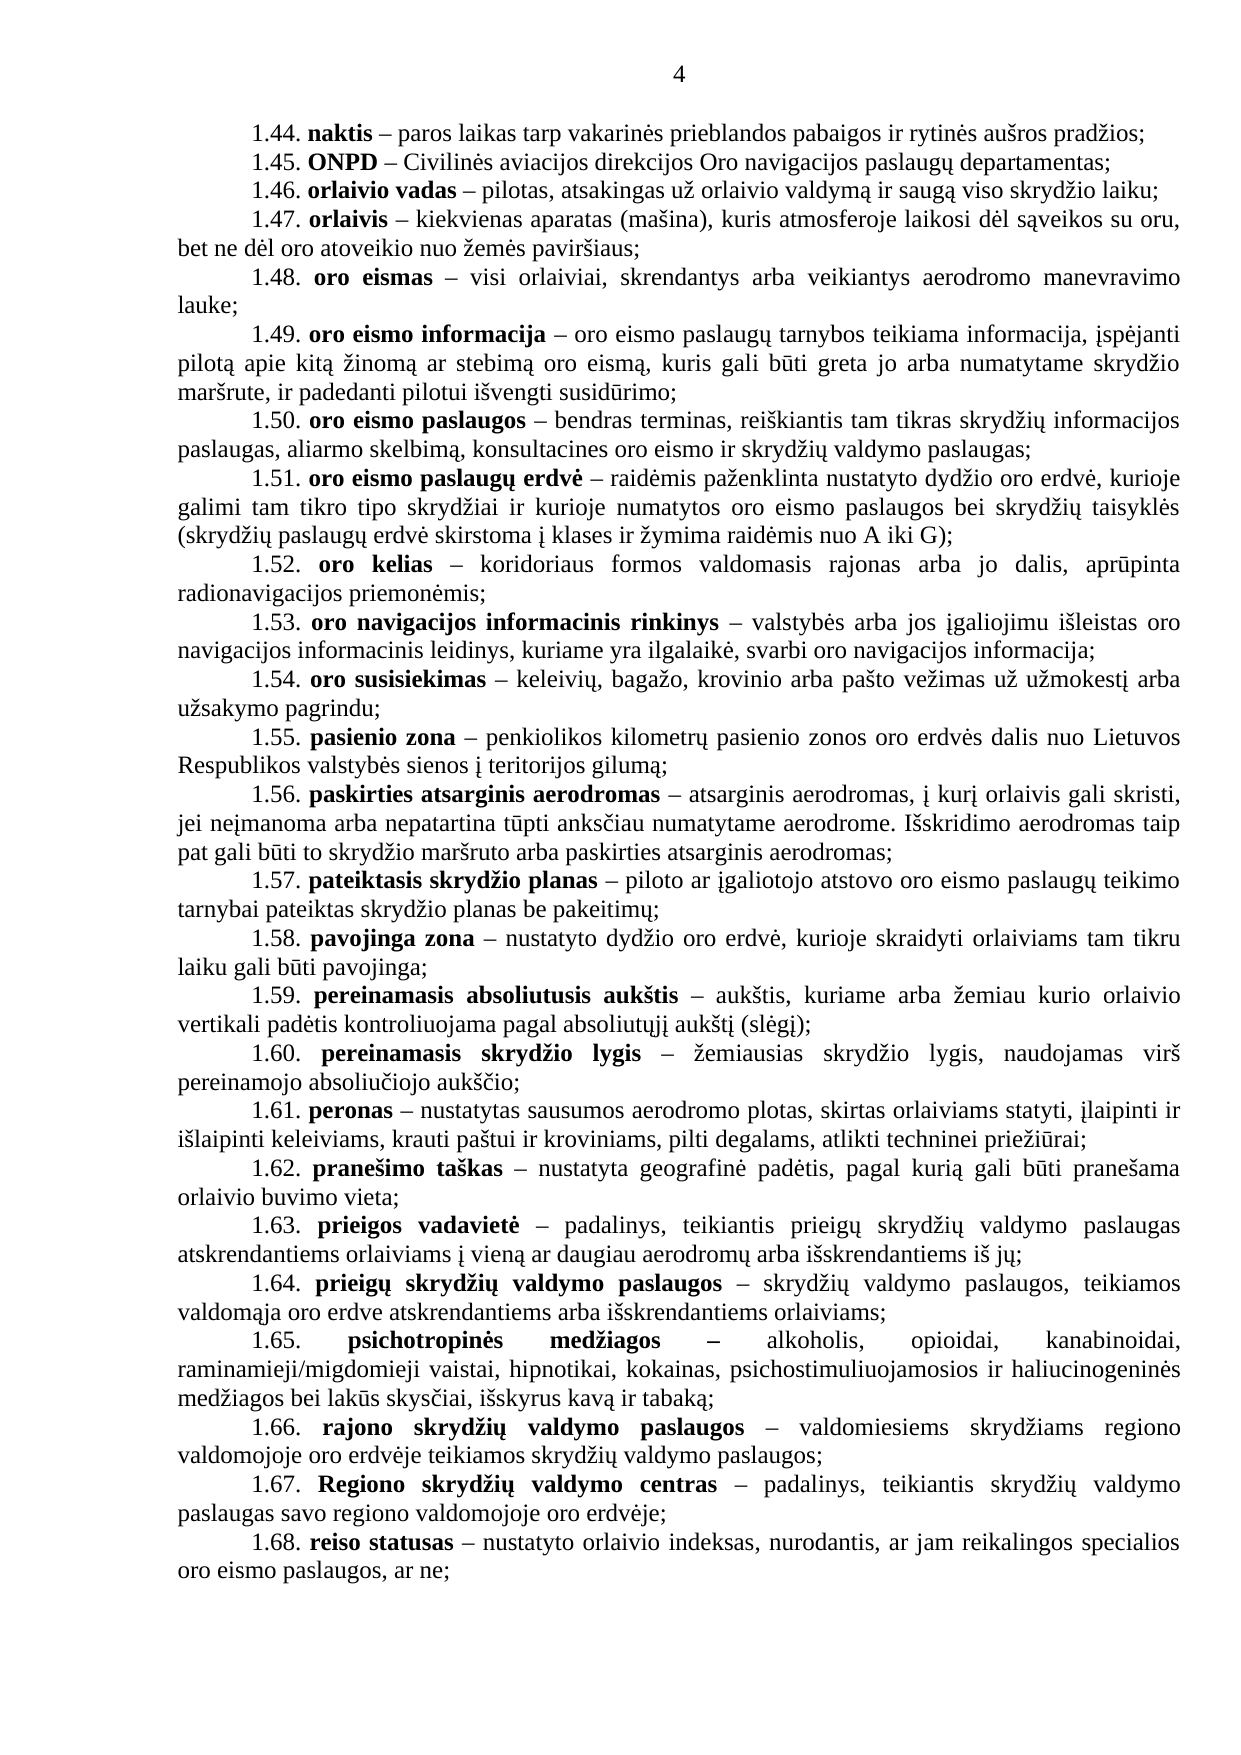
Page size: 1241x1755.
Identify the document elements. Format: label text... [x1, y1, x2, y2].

text 1.47. orlaivis – kiekvienas aparatas (mašina), kuris atmosferoje laikosi dėl sąveikos su oru, bet ne dėl oro atoveikio nuo žemės paviršiaus; [177, 204, 1181, 262]
text 1.54. oro susisiekimas – keleivių, bagažo, krovinio arba pašto vežimas už užmokestį arba užsakymo pagrindu; [177, 664, 1181, 722]
text 1.64. prieigų skrydžių valdymo paslaugos – skrydžių valdymo paslaugos, teikiamos valdomąja oro erdve atskrendantiems arba išskrendantiems orlaiviams; [177, 1268, 1181, 1326]
text 1.44. naktis – paros laikas tarp vakarinės prieblandos pabaigos ir rytinės aušros pradžios; [177, 118, 1181, 147]
text 1.61. peronas – nustatytas sausumos aerodromo plotas, skirtas orlaiviams statyti, įlaipinti ir išlaipinti keleiviams, krauti paštui ir kroviniams, pilti degalams, atlikti techninei priežiūrai; [177, 1096, 1181, 1153]
text 1.50. oro eismo paslaugos – bendras terminas, reiškiantis tam tikras skrydžių informacijos paslaugas, aliarmo skelbimą, konsultacines oro eismo ir skrydžių valdymo paslaugas; [177, 406, 1181, 463]
text 1.56. paskirties atsarginis aerodromas – atsarginis aerodromas, į kurį orlaivis gali skristi, jei neįmanoma arba nepatartina tūpti anksčiau numatytame aerodrome. Išskridimo aerodromas taip pat gali būti to skrydžio maršruto arba paskirties atsarginis aerodromas; [177, 779, 1181, 866]
text 1.65. psichotropinės medžiagos – alkoholis, opioidai, kanabinoidai, raminamieji/migdomieji vaistai, hipnotikai, kokainas, psichostimuliuojamosios ir haliucinogeninės medžiagos bei lakūs skysčiai, išskyrus kavą ir tabaką; [177, 1326, 1181, 1412]
text 1.45. ONPD – Civilinės aviacijos direkcijos Oro navigacijos paslaugų departamentas; [177, 147, 1181, 176]
text 1.46. orlaivio vadas – pilotas, atsakingas už orlaivio valdymą ir saugą viso skrydžio laiku; [177, 176, 1181, 204]
text 1.60. pereinamasis skrydžio lygis – žemiausias skrydžio lygis, naudojamas virš pereinamojo absoliučiojo aukščio; [177, 1038, 1181, 1096]
text 1.55. pasienio zona – penkiolikos kilometrų pasienio zonos oro erdvės dalis nuo Lietuvos Respublikos valstybės sienos į teritorijos gilumą; [177, 722, 1181, 779]
text 1.68. reiso statusas – nustatyto orlaivio indeksas, nurodantis, ar jam reikalingos specialios oro eismo paslaugos, ar ne; [177, 1527, 1181, 1584]
text 1.57. pateiktasis skrydžio planas – piloto ar įgaliotojo atstovo oro eismo paslaugų teikimo tarnybai pateiktas skrydžio planas be pakeitimų; [177, 866, 1181, 923]
text 1.67. Regiono skrydžių valdymo centras – padalinys, teikiantis skrydžių valdymo paslaugas savo regiono valdomojoje oro erdvėje; [177, 1469, 1181, 1527]
text 1.48. oro eismas – visi orlaiviai, skrendantys arba veikiantys aerodromo manevravimo lauke; [177, 262, 1181, 319]
text 1.62. pranešimo taškas – nustatyta geografinė padėtis, pagal kurią gali būti pranešama orlaivio buvimo vieta; [177, 1153, 1181, 1211]
text 1.53. oro navigacijos informacinis rinkinys – valstybės arba jos įgaliojimu išleistas oro navigacijos informacinis leidinys, kuriame yra ilgalaikė, svarbi oro navigacijos informacija; [177, 607, 1181, 664]
text 1.58. pavojinga zona – nustatyto dydžio oro erdvė, kurioje skraidyti orlaiviams tam tikru laiku gali būti pavojinga; [177, 923, 1181, 981]
text 1.66. rajono skrydžių valdymo paslaugos – valdomiesiems skrydžiams regiono valdomojoje oro erdvėje teikiamos skrydžių valdymo paslaugos; [177, 1412, 1181, 1469]
text 1.52. oro kelias – koridoriaus formos valdomasis rajonas arba jo dalis, aprūpinta radionavigacijos priemonėmis; [177, 549, 1181, 607]
text 1.59. pereinamasis absoliutusis aukštis – aukštis, kuriame arba žemiau kurio orlaivio vertikali padėtis kontroliuojama pagal absoliutųjį aukštį (slėgį); [177, 981, 1181, 1038]
text 1.51. oro eismo paslaugų erdvė – raidėmis paženklinta nustatyto dydžio oro erdvė, kurioje galimi tam tikro tipo skrydžiai ir kurioje numatytos oro eismo paslaugos bei skrydžių taisyklės (skrydžių paslaugų erdvė skirstoma į klases ir žymima raidėmis nuo A iki G); [177, 463, 1181, 549]
text 1.49. oro eismo informacija – oro eismo paslaugų tarnybos teikiama informacija, įspėjanti pilotą apie kitą žinomą ar stebimą oro eismą, kuris gali būti greta jo arba numatytame skrydžio maršrute, ir padedanti pilotui išvengti susidūrimo; [177, 319, 1181, 406]
text 1.63. prieigos vadavietė – padalinys, teikiantis prieigų skrydžių valdymo paslaugas atskrendantiems orlaiviams į vieną ar daugiau aerodromų arba išskrendantiems iš jų; [177, 1211, 1181, 1268]
